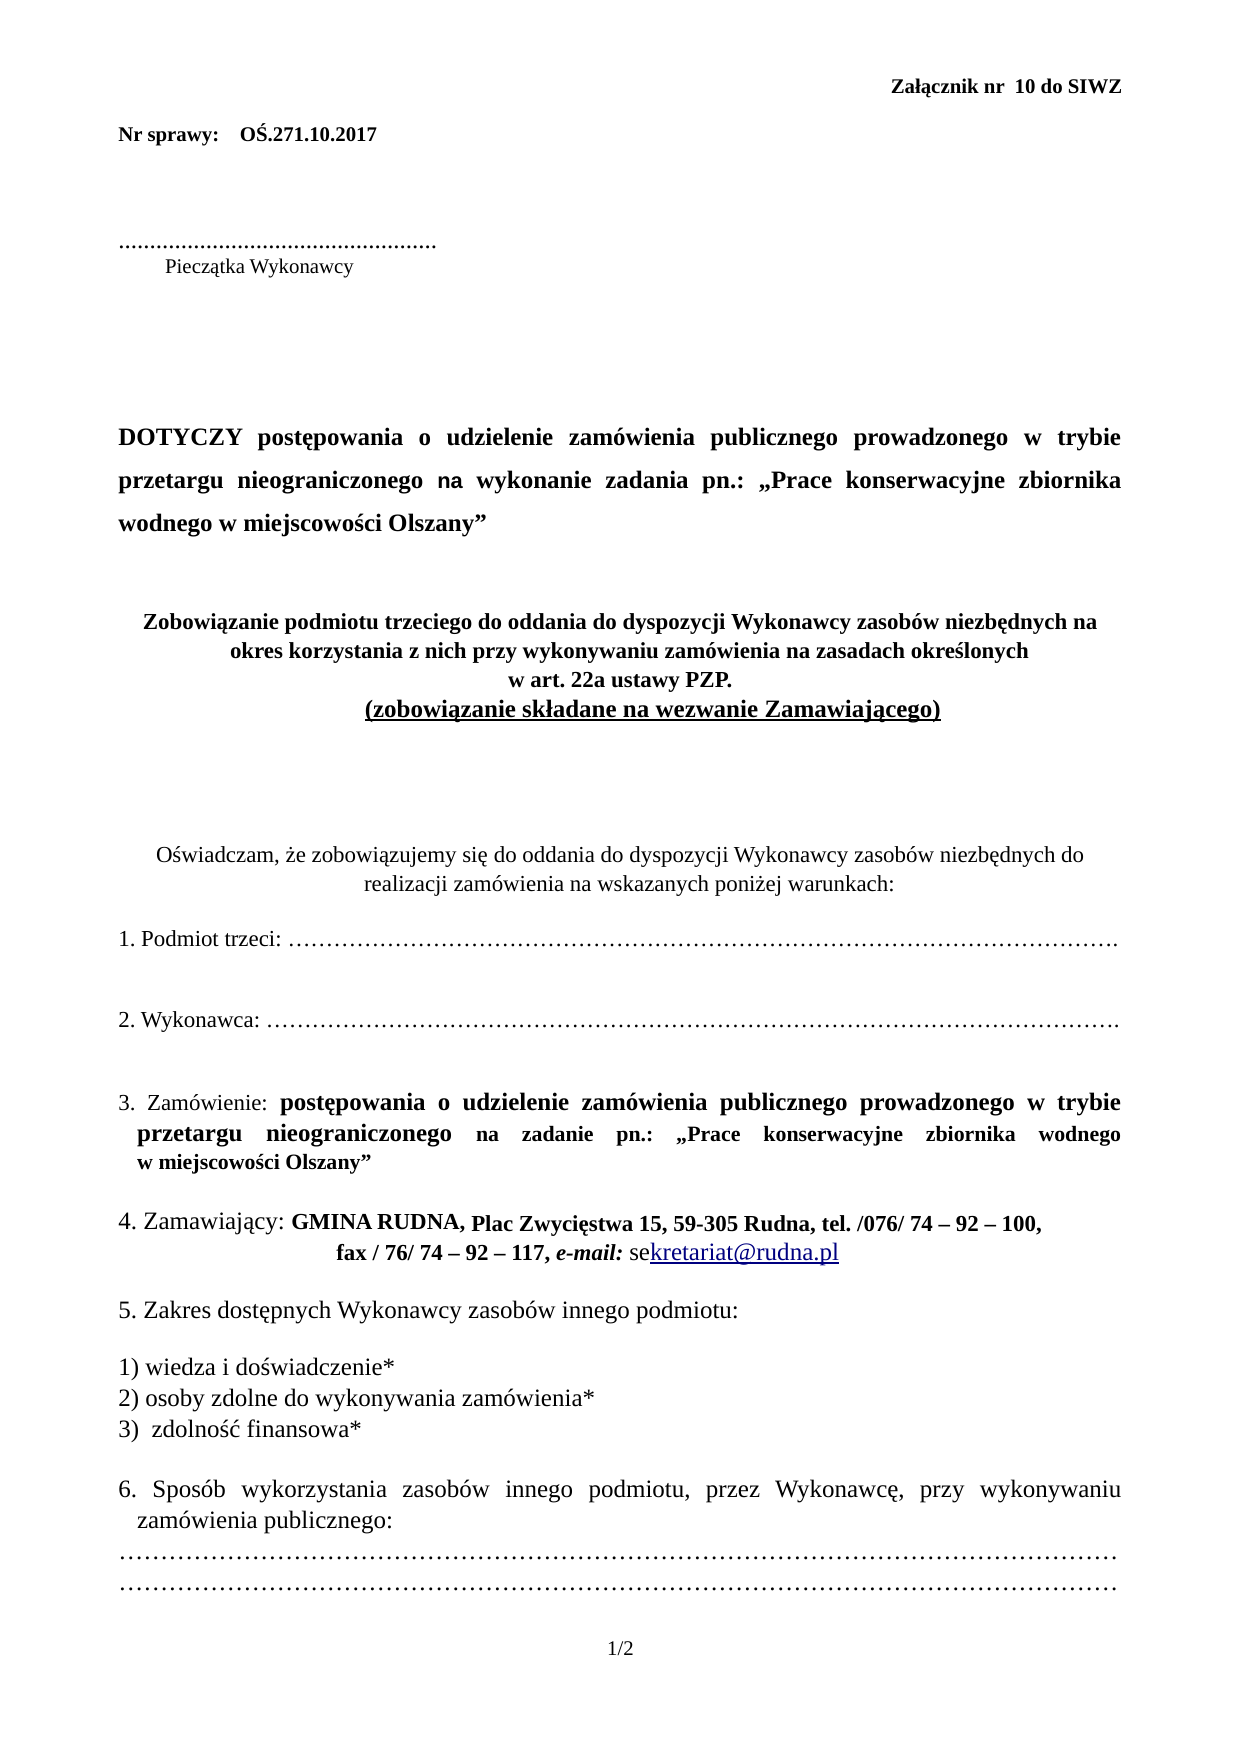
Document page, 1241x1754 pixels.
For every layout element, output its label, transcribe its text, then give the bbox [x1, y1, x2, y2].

text Załącznik nr 10 do SIWZ [118, 74, 1122, 98]
text w art. 22a ustawy PZP. [118, 666, 1122, 694]
text 3. Zamówienie: postępowania o udzielenie zamówienia publicznego prowadzonego w trybie przetargu nieograniczonego na zadanie pn.: „Prace konserwacyjne zbiornika wodnego w miejscowości Olszany” [118, 1087, 1122, 1177]
text 1) wiedza i doświadczenie* [118, 1352, 1122, 1383]
text 4. Zamawiający: GMINA RUDNA, Plac Zwycięstwa 15, 59-305 Rudna, tel. /076/ 74 – 92 – 100, fax / 76/ 74 – 92 – 117, e-mail: sekretariat@rudna.pl [118, 1206, 1122, 1266]
text 2. Wykonawca: …………………………………………………………………………………………………. [118, 1006, 1122, 1034]
text Nr sprawy: OŚ.271.10.2017 [118, 122, 1122, 146]
text (zobowiązanie składane na wezwanie Zamawiającego) [183, 694, 1122, 726]
text ................................................... [118, 225, 1122, 254]
text DOTYCZY postępowania o udzielenie zamówienia publicznego prowadzonego w trybie przetargu nieograniczonego na wykonanie zadania pn.: „Prace konserwacyjne zbiornika wodnego w miejscowości Olszany” [118, 422, 1122, 537]
text Pieczątka Wykonawcy [118, 254, 1122, 278]
text 1. Podmiot trzeci: ………………………………………………………………………………………………. [118, 924, 1122, 953]
text ………………………………………………………………………………………………………… [118, 1567, 1122, 1598]
text 5. Zakres dostępnych Wykonawcy zasobów innego podmiotu: [118, 1295, 1122, 1326]
text Oświadczam, że zobowiązujemy się do oddania do dyspozycji Wykonawcy zasobów niezbędnych do realizacji zamówienia na wskazanych poniżej warunkach: [118, 841, 1122, 898]
text 6. Sposób wykorzystania zasobów innego podmiotu, przez Wykonawcę, przy wykonywaniu zamówienia publicznego: [118, 1474, 1122, 1536]
text 2) osoby zdolne do wykonywania zamówienia* [118, 1383, 1122, 1414]
text Zobowiązanie podmiotu trzeciego do oddania do dyspozycji Wykonawcy zasobów niezbędnych na okres korzystania z nich przy wykonywaniu zamówienia na zasadach określonych [118, 608, 1122, 666]
text ………………………………………………………………………………………………………… [118, 1536, 1122, 1567]
text 3) zdolność finansowa* [118, 1414, 1122, 1445]
